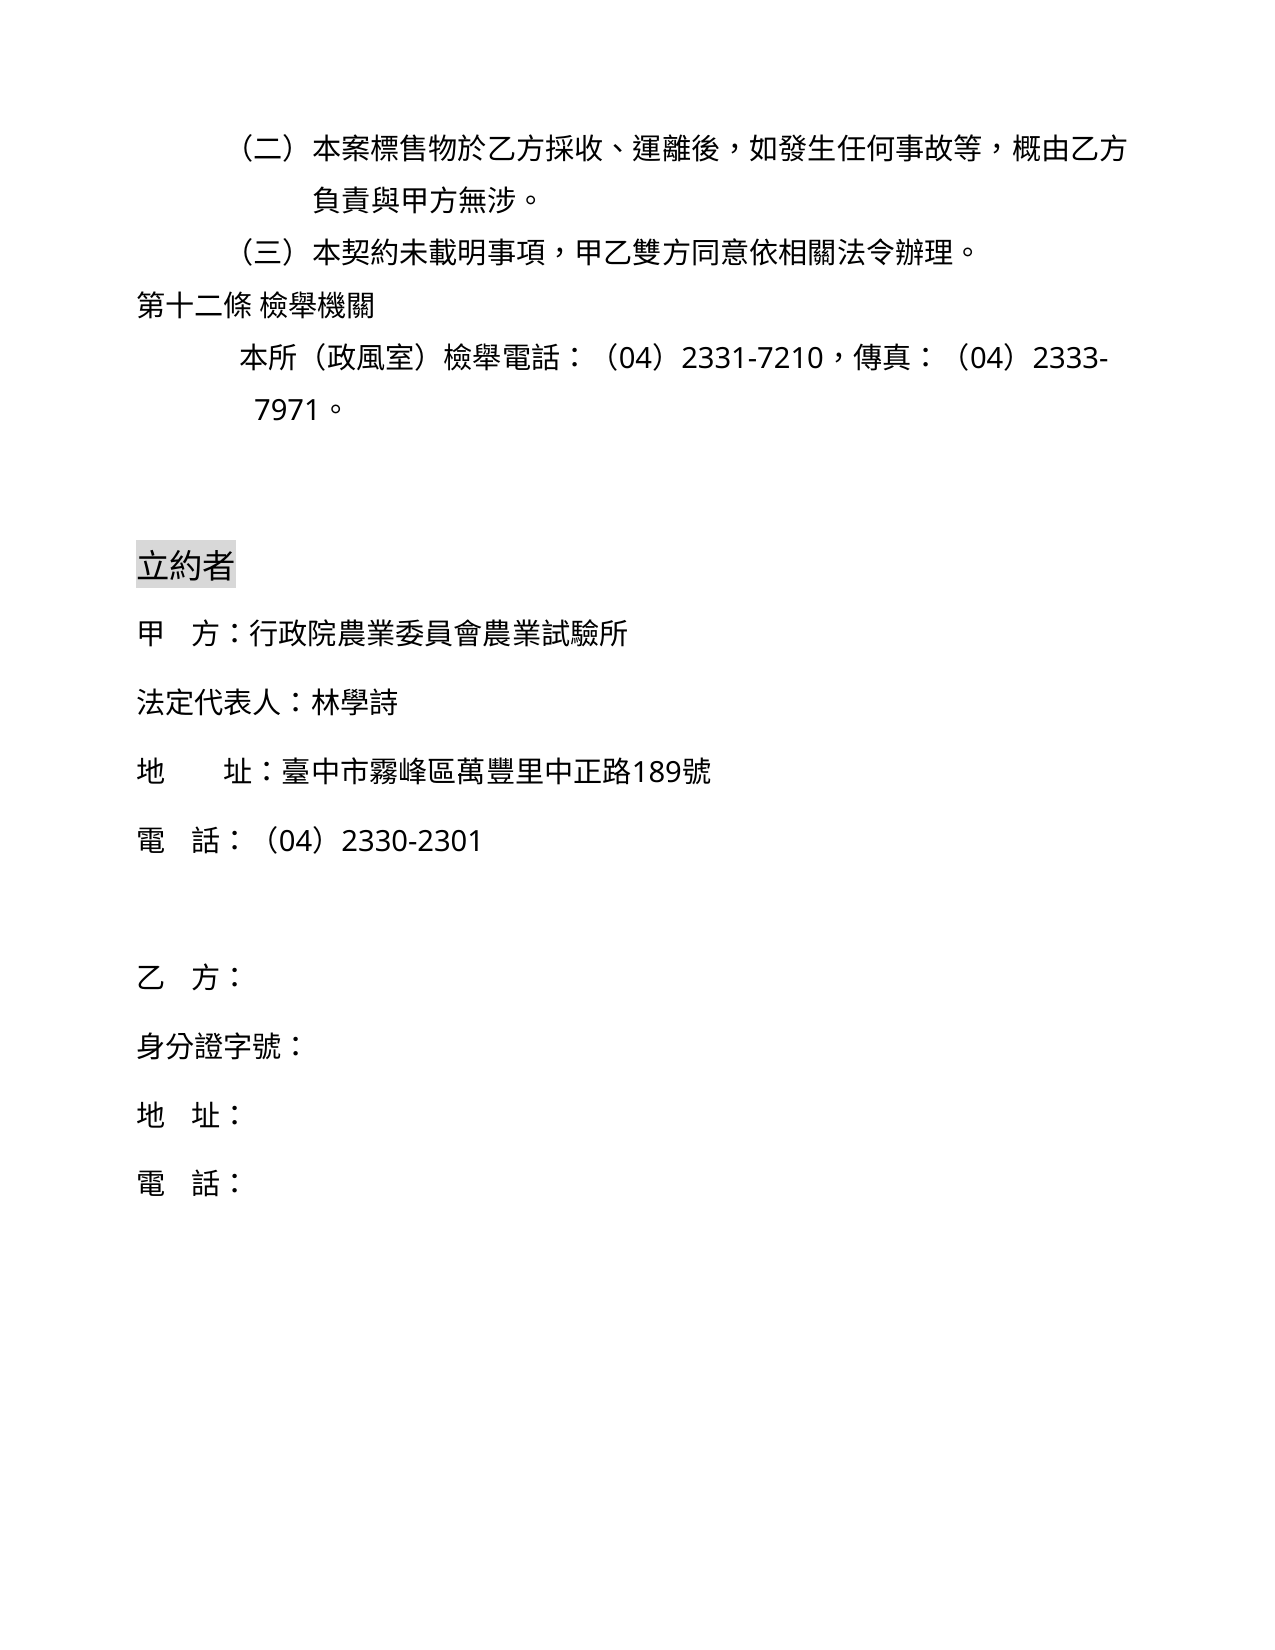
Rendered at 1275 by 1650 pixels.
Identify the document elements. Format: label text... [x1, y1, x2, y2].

text （二）本案標售物於乙方採收、運離後，如發生任何事故等，概由乙方負責與甲方無涉。 [224, 118, 1139, 222]
text 本所（政風室）檢舉電話：（04）2331-7210，傳真：（04）2333-7971。 [239, 326, 1139, 431]
text 地 址： [136, 1076, 1139, 1138]
text 身分證字號： [136, 1007, 1139, 1070]
text 地 址：臺中市霧峰區萬豐里中正路189號 [136, 732, 1139, 795]
text 甲 方：行政院農業委員會農業試驗所 [136, 595, 1139, 657]
text 乙 方： [136, 938, 1139, 1001]
text 電 話： [136, 1145, 1139, 1207]
text 立約者 [136, 540, 1139, 588]
text 第十二條 檢舉機關 [136, 274, 1139, 326]
text 法定代表人：林學詩 [136, 663, 1139, 726]
text 電 話：（04）2330-2301 [136, 801, 1139, 863]
text （三）本契約未載明事項，甲乙雙方同意依相關法令辦理。 [224, 222, 1139, 274]
